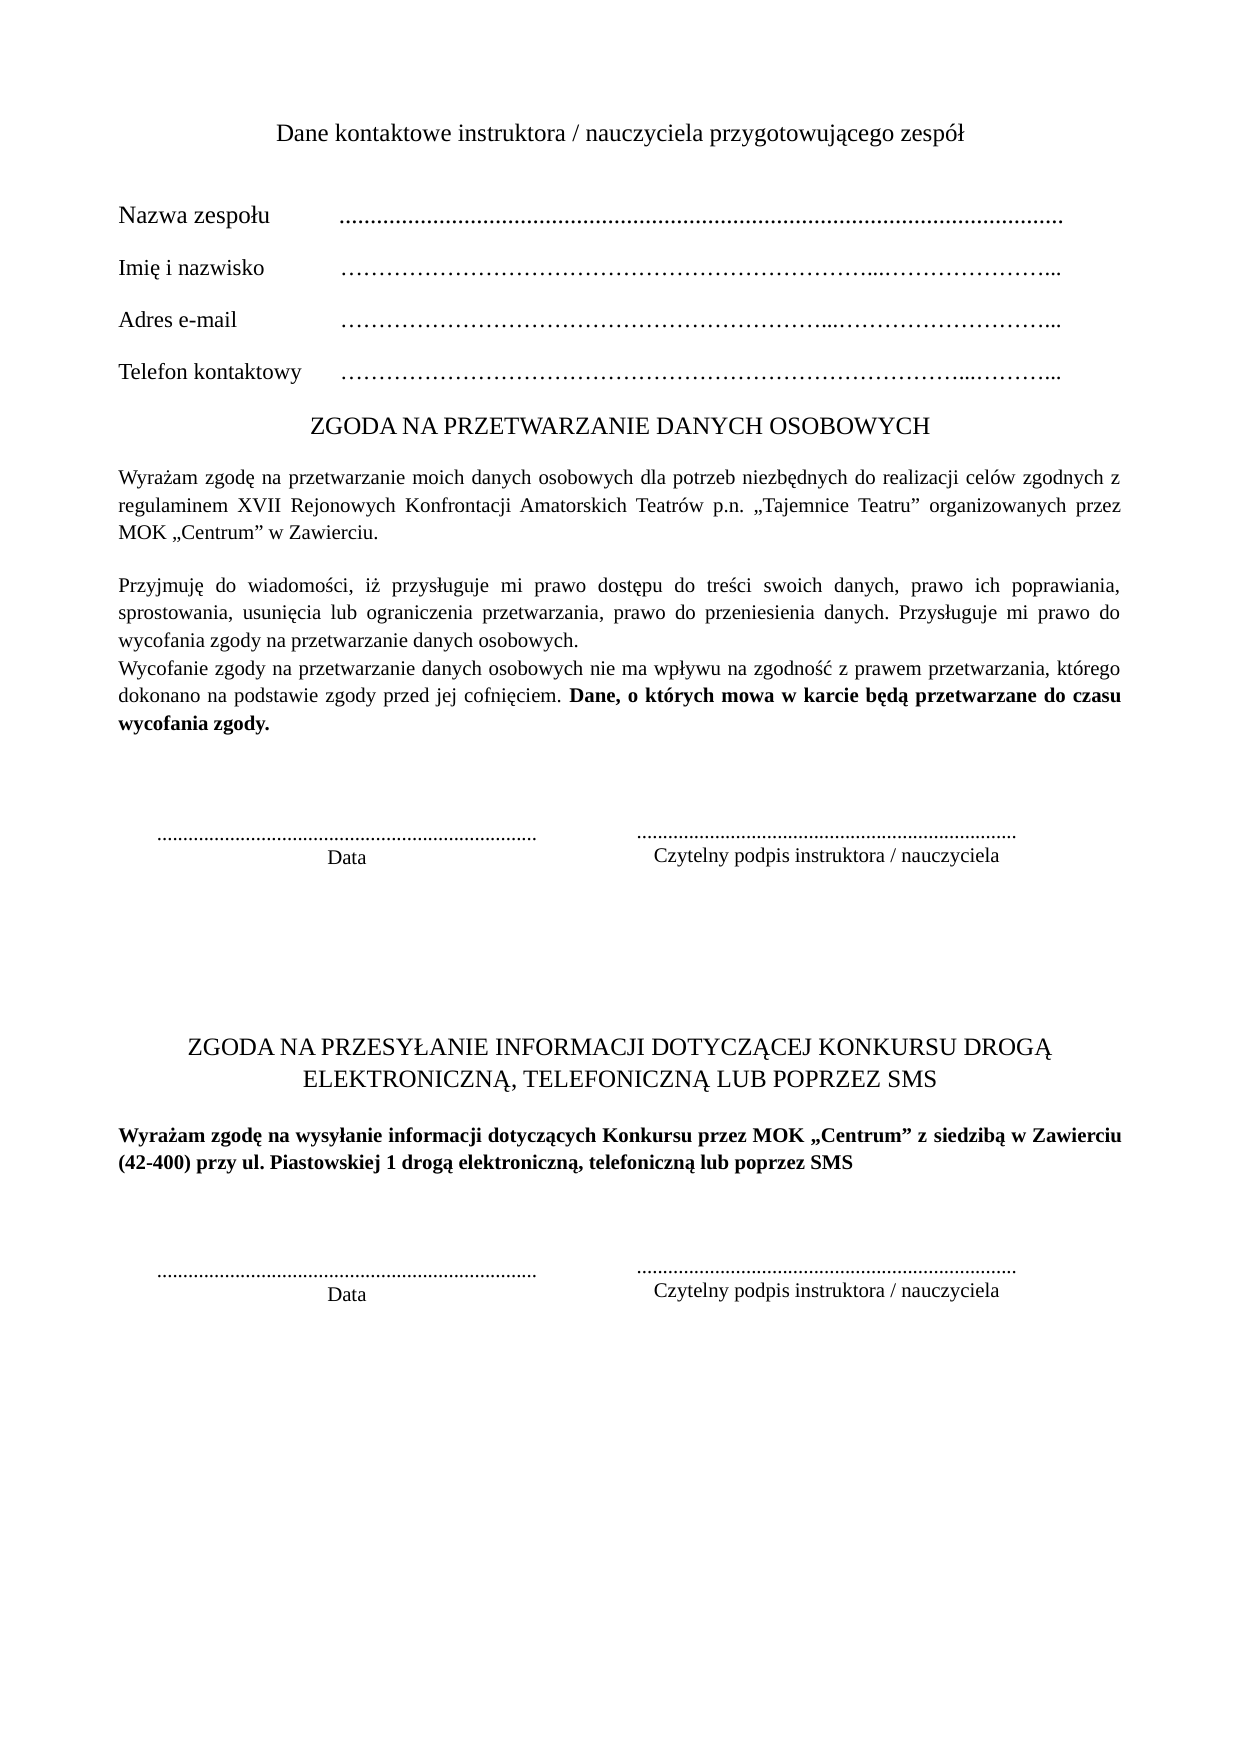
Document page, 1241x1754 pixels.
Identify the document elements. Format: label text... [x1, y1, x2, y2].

text Wyrażam zgodę na przetwarzanie moich danych osobowych dla potrzeb niezbędnych do realizacji celów zgodnych z regulaminem XVII Rejonowych Konfrontacji Amatorskich Teatrów p.n. „Tajemnice Teatru” organizowanych przez MOK „Centrum” w Zawierciu. [118, 465, 1122, 544]
table_header ......................................................................... Data [107, 1205, 587, 1333]
text Telefon kontaktowy ………………………………………………………………………...………... [118, 358, 1122, 385]
table_header ......................................................................... Data [107, 795, 587, 869]
text Przyjmuję do wiadomości, iż przysługuje mi prawo dostępu do treści swoich danych, prawo ich poprawiania, sprostowania, usunięcia lub ograniczenia przetwarzania, prawo do przeniesienia danych. Przysługuje mi prawo do wycofania zgody na przetwarzanie danych osobowych. [118, 573, 1122, 652]
text ZGODA NA PRZETWARZANIE DANYCH OSOBOWYCH [118, 411, 1122, 440]
text Imię i nazwisko ……………………………………………………………...…………………... [118, 254, 1122, 281]
text Wycofanie zgody na przetwarzanie danych osobowych nie ma wpływu na zgodność z prawem przetwarzania, którego dokonano na podstawie zgody przed jej cofnięciem. Dane, o których mowa w karcie będą przetwarzane do czasu wycofania zgody. [118, 656, 1122, 735]
text Nazwa zespołu .................................................................................................................... [118, 201, 1122, 229]
table_header ......................................................................... Czytelny podpis instruktora / nauczyciela [587, 1205, 1066, 1333]
text Wyrażam zgodę na wysyłanie informacji dotyczących Konkursu przez MOK „Centrum” z siedzibą w Zawierciu (42-400) przy ul. Piastowskiej 1 drogą elektroniczną, telefoniczną lub poprzez SMS [118, 1123, 1122, 1174]
text ZGODA NA PRZESYŁANIE INFORMACJI DOTYCZĄCEJ KONKURSU DROGĄ ELEKTRONICZNĄ, TELEFONICZNĄ LUB POPRZEZ SMS [118, 1032, 1122, 1093]
text Dane kontaktowe instruktora / nauczyciela przygotowującego zespół [118, 118, 1122, 147]
table_header ......................................................................... Czytelny podpis instruktora / nauczyciela [587, 795, 1066, 869]
text Adres e-mail ………………………………………………………...………………………... [118, 306, 1122, 332]
